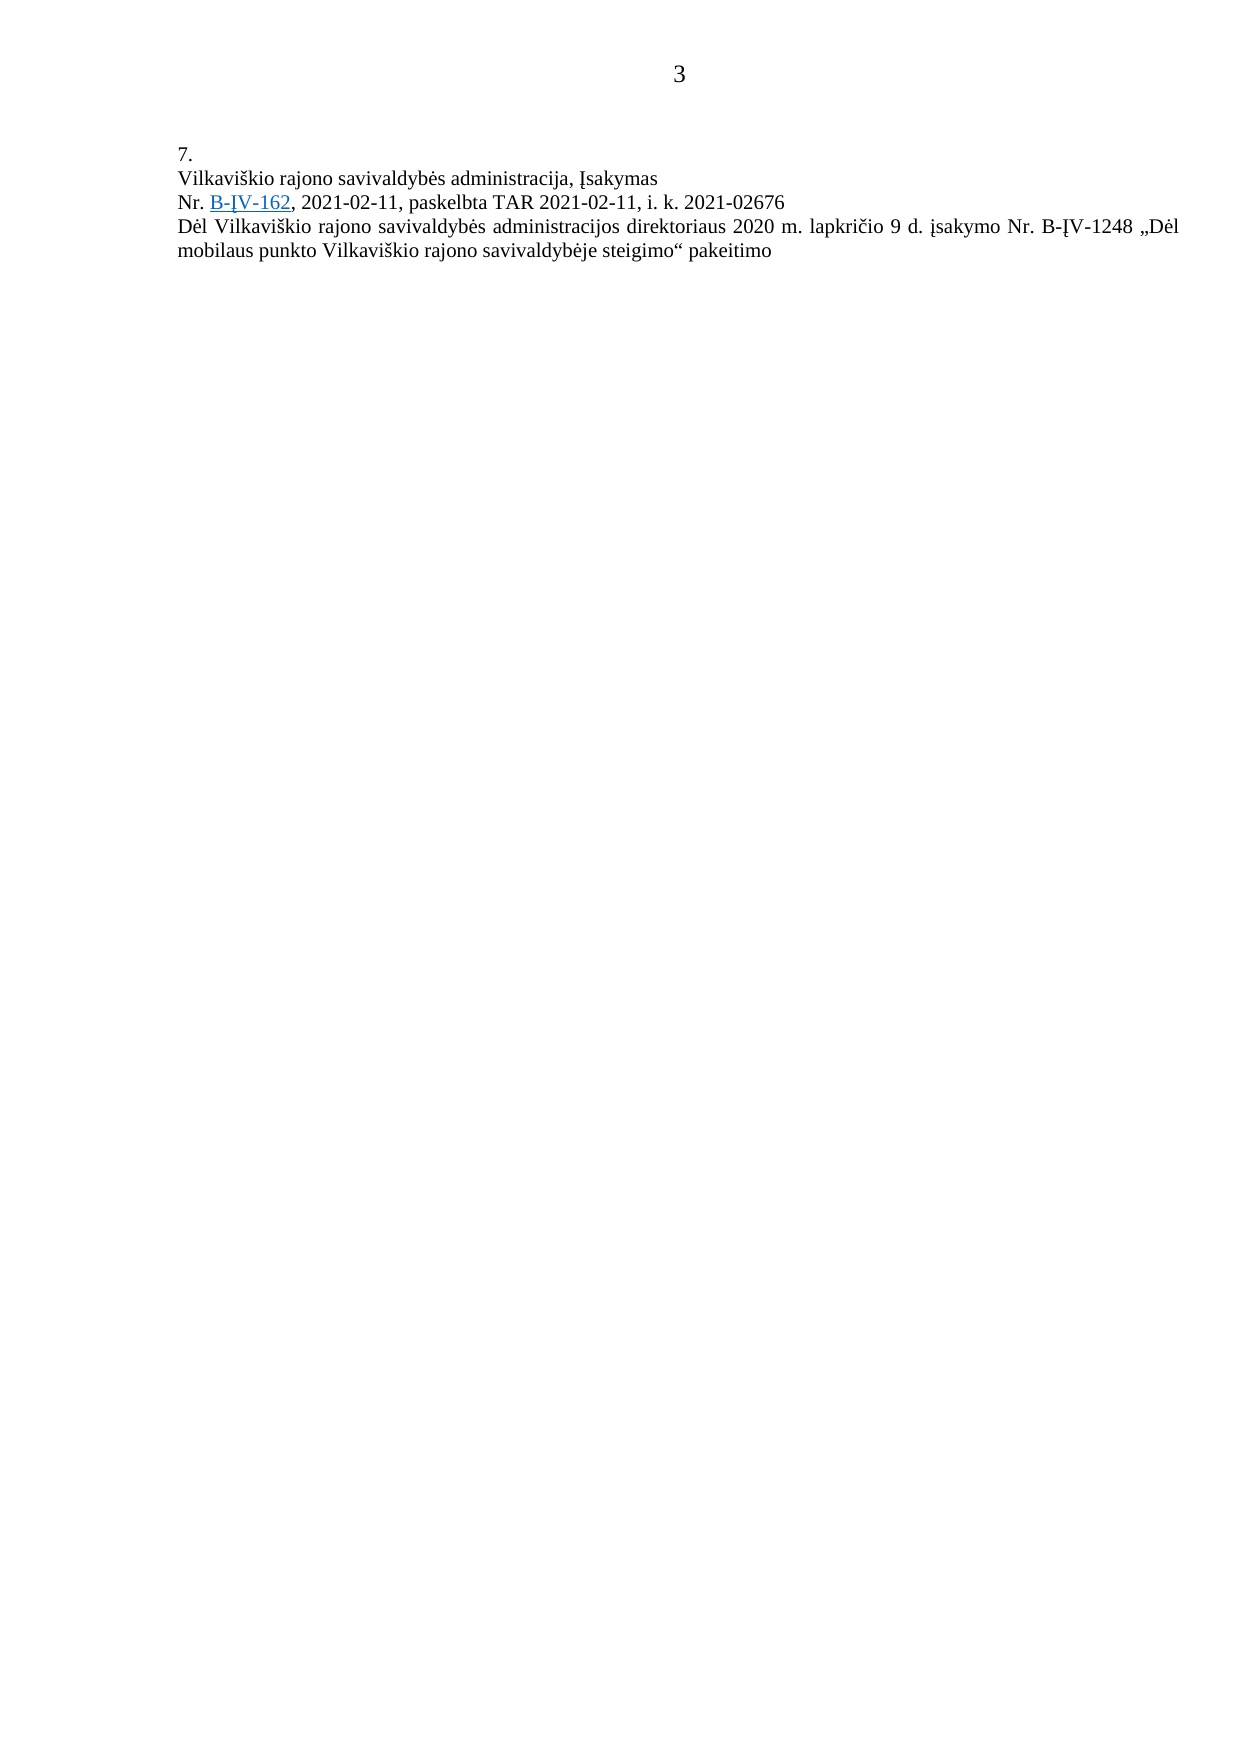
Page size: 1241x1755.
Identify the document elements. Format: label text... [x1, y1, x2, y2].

text Nr. B-ĮV-162, 2021-02-11, paskelbta TAR 2021-02-11, i. k. 2021-02676 [177, 190, 1181, 214]
text 7. [177, 142, 1181, 166]
text Vilkaviškio rajono savivaldybės administracija, Įsakymas [177, 166, 1181, 190]
text Dėl Vilkaviškio rajono savivaldybės administracijos direktoriaus 2020 m. lapkričio 9 d. įsakymo Nr. B-ĮV-1248 „Dėl mobilaus punkto Vilkaviškio rajono savivaldybėje steigimo“ pakeitimo [177, 214, 1181, 262]
